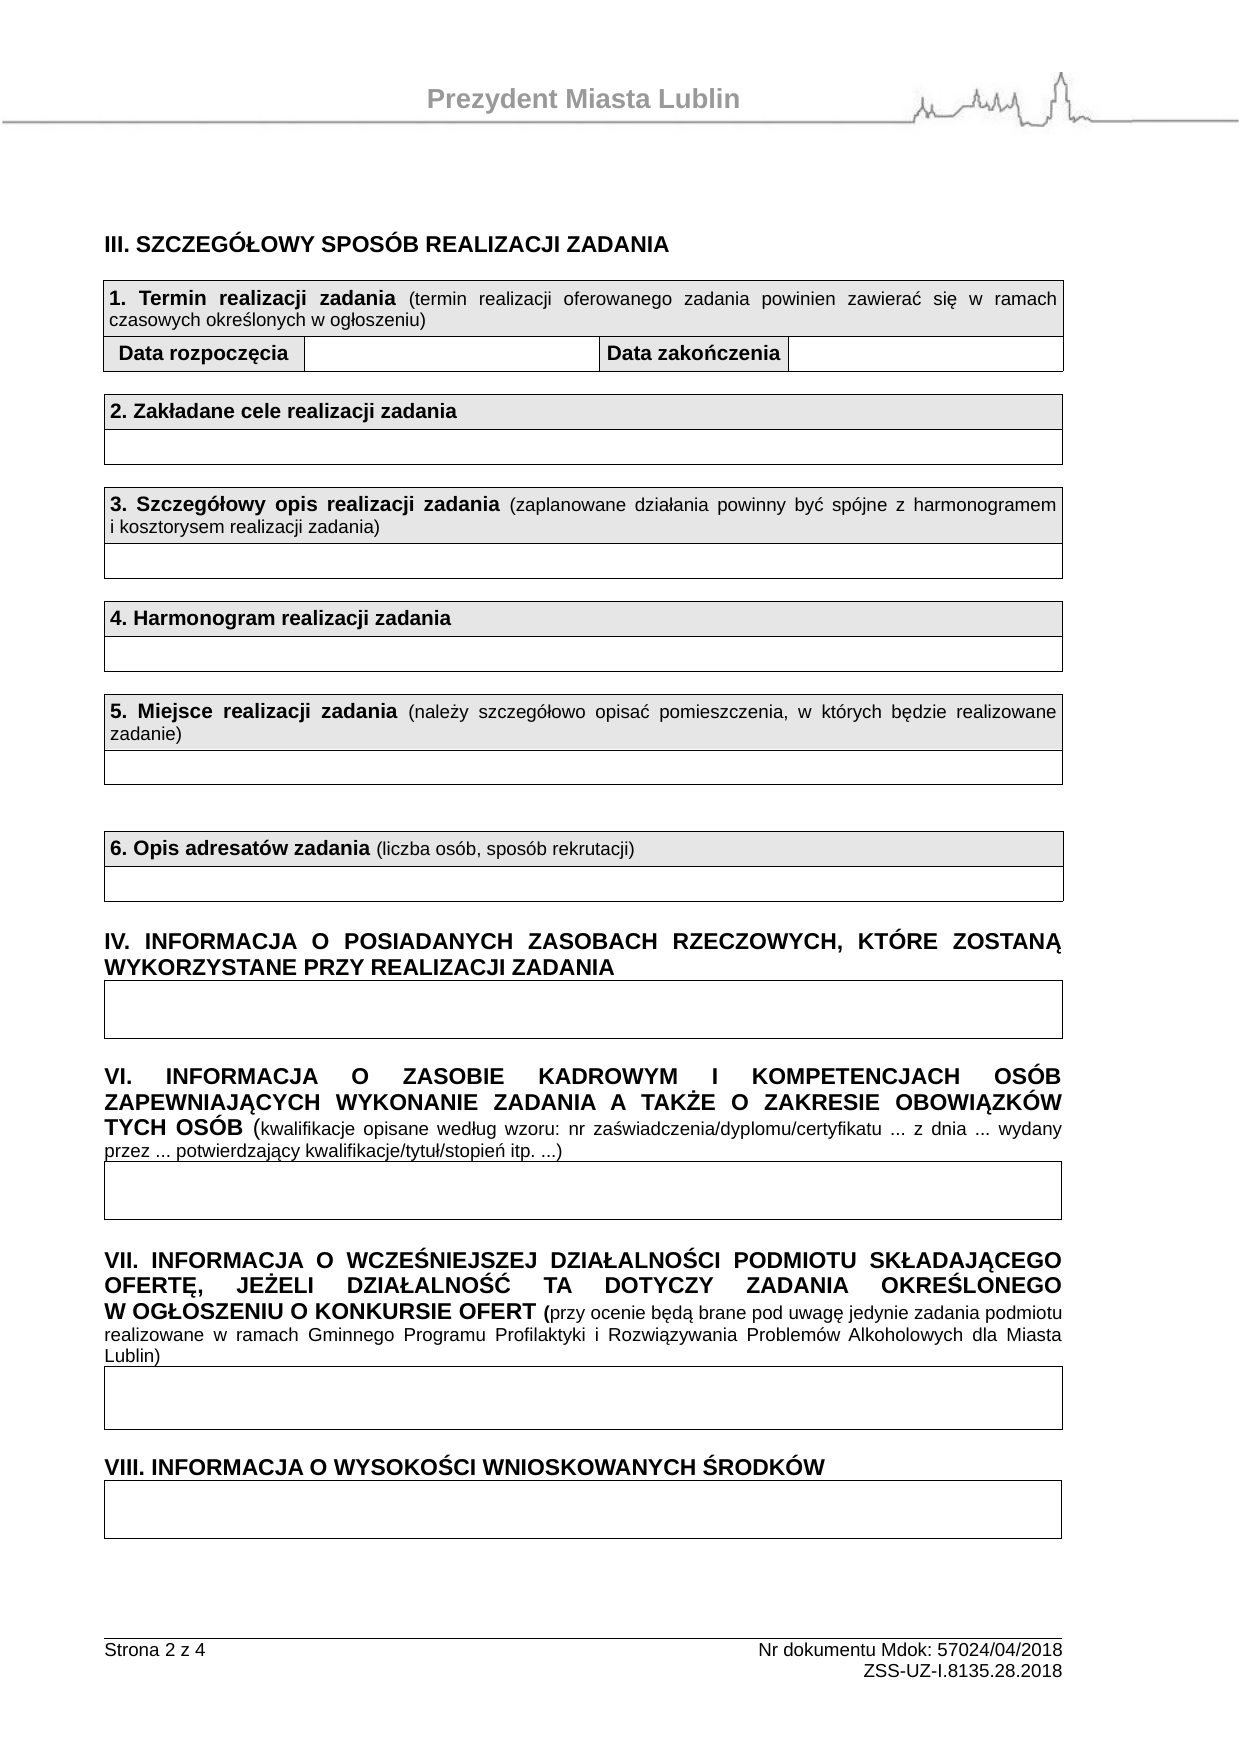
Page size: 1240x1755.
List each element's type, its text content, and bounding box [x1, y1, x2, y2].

table_header 2. Zakładane cele realizacji zadania [105, 395, 1062, 429]
table_header 4. Harmonogram realizacji zadania [105, 602, 1062, 636]
table_cell Data rozpoczęcia [104, 337, 304, 371]
table_cell [105, 867, 1063, 901]
table_cell Data zakończenia [600, 337, 788, 371]
table_cell [105, 751, 1062, 784]
table_cell [105, 637, 1062, 671]
table_header 6. Opis adresatów zadania (liczba osób, sposób rekrutacji) [105, 832, 1063, 866]
text VIII. INFORMACJA O WYSOKOŚCI WNIOSKOWANYCH ŚRODKÓW [104, 1455, 1062, 1480]
picture [0, 72, 1240, 135]
table_cell [105, 430, 1062, 464]
table_cell [105, 544, 1062, 578]
table_header [105, 1162, 1061, 1219]
text VI. INFORMACJA O ZASOBIE KADROWYM I KOMPETENCJACH OSÓB ZAPEWNIAJĄCYCH WYKONANIE ZADANIA A TAKŻE O ZAKRESIE OBOWIĄZKÓW TYCH OSÓB (kwalifikacje opisane według wzoru: nr zaświadczenia/dyplomu/certyfikatu ... z dnia ... wydany przez ... potwierdzający kwalifikacje/tytuł/stopień itp. ...) [104, 1063, 1062, 1161]
text IV. INFORMACJA O POSIADANYCH ZASOBACH RZECZOWYCH, KTÓRE ZOSTANĄ WYKORZYSTANE PRZY REALIZACJI ZADANIA [104, 928, 1062, 980]
table_header 5. Miejsce realizacji zadania (należy szczegółowo opisać pomieszczenia, w których będzie realizowane zadanie) [105, 695, 1062, 749]
table_header [105, 981, 1062, 1038]
table_cell [305, 337, 599, 371]
text VII. INFORMACJA O WCZEŚNIEJSZEJ DZIAŁALNOŚCI PODMIOTU SKŁADAJĄCEGO OFERTĘ, JEŻELI DZIAŁALNOŚĆ TA DOTYCZY ZADANIA OKREŚLONEGO W OGŁOSZENIU O KONKURSIE OFERT (przy ocenie będą brane pod uwagę jedynie zadania podmiotu realizowane w ramach Gminnego Programu Profilaktyki i Rozwiązywania Problemów Alkoholowych dla Miasta Lublin) [104, 1247, 1062, 1366]
table_header 1. Termin realizacji zadania (termin realizacji oferowanego zadania powinien zawierać się w ramach czasowych określonych w ogłoszeniu) [104, 281, 1063, 336]
text III. SZCZEGÓŁOWY SPOSÓB REALIZACJI ZADANIA [104, 231, 1062, 257]
table_header 3. Szczegółowy opis realizacji zadania (zaplanowane działania powinny być spójne z harmonogramem i kosztorysem realizacji zadania) [105, 488, 1062, 543]
table_header [105, 1367, 1062, 1429]
table_header [105, 1481, 1061, 1538]
table_cell [789, 337, 1063, 371]
